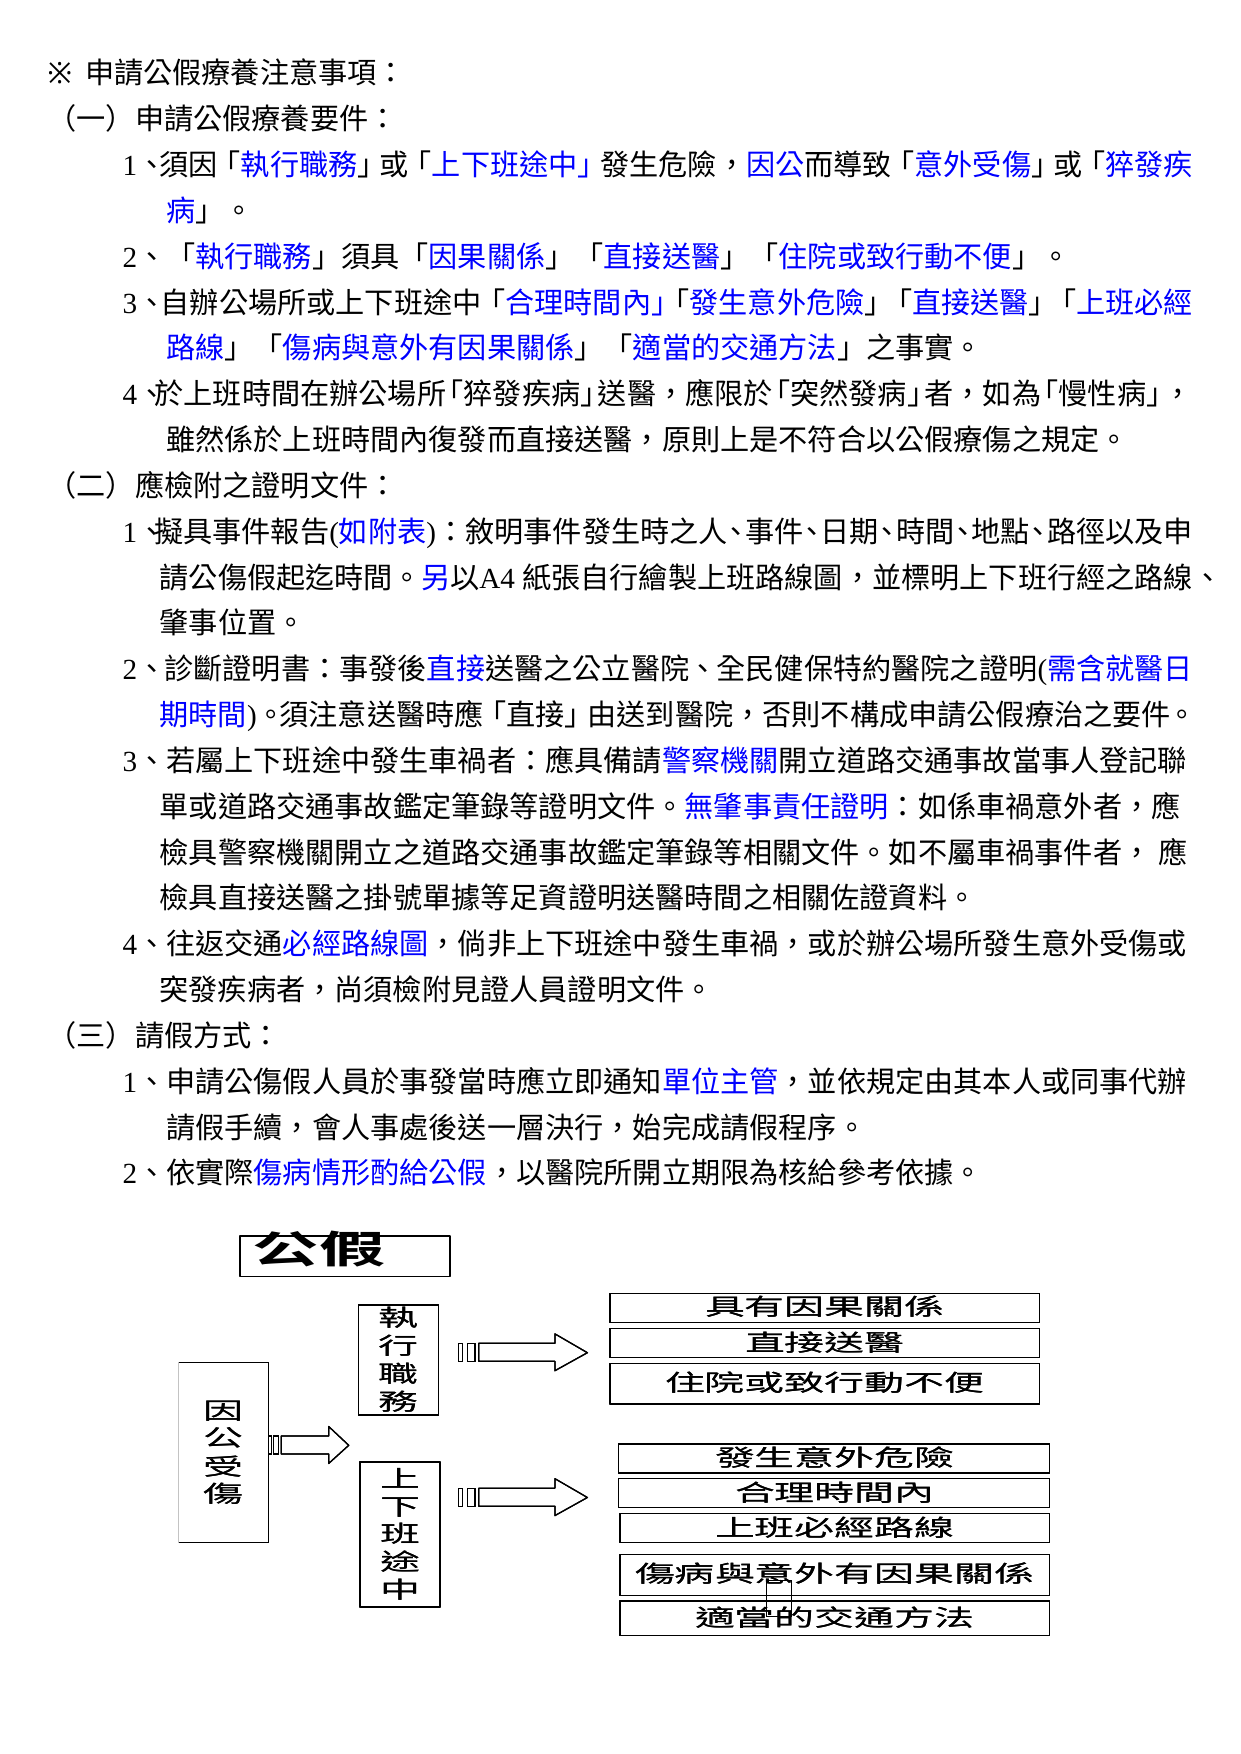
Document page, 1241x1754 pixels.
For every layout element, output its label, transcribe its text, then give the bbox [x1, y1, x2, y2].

text 1、須因「執行職務」或「上下班途中」發生危險，因公而導致「意外受傷」或「猝發疾病」。 [122, 139, 1193, 231]
text 1、擬具事件報告(如附表)：敘明事件發生時之人、事件、日期、時間、地點、路徑以及申請公傷假起迄時間。另以A4 紙張自行繪製上班路線圖，並標明上下班行經之路線、肇事位置。 [122, 506, 1193, 643]
text 1、申請公傷假人員於事發當時應立即通知單位主管，並依規定由其本人或同事代辦請假手續，會人事處後送一層決行，始完成請假程序。 [122, 1056, 1193, 1147]
text 2、診斷證明書：事發後直接送醫之公立醫院、全民健保特約醫院之證明(需含就醫日期時間)。須注意送醫時應「直接」由送到醫院，否則不構成申請公假療治之要件。 [122, 643, 1193, 735]
text 4、往返交通必經路線圖，倘非上下班途中發生車禍，或於辦公場所發生意外受傷或突發疾病者，尚須檢附見證人員證明文件。 [122, 918, 1193, 1010]
text 3、若屬上下班途中發生車禍者：應具備請警察機關開立道路交通事故當事人登記聯單或道路交通事故鑑定筆錄等證明文件。無肇事責任證明：如係車禍意外者，應檢具警察機關開立之道路交通事故鑑定筆錄等相關文件。如不屬車禍事件者， 應檢具直接送醫之掛號單據等足資證明送醫時間之相關佐證資料。 [122, 735, 1193, 918]
text 3、自辦公場所或上下班途中「合理時間內」「發生意外危險」「直接送醫」「上班必經 [122, 276, 1193, 322]
text （二）應檢附之證明文件： [47, 460, 1193, 506]
text 路線」「傷病與意外有因果關係」「適當的交通方法」之事實。 [122, 322, 1193, 368]
text 4、於上班時間在辦公場所「猝發疾病」送醫，應限於「突然發病」者，如為「慢性病」，雖然係於上班時間內復發而直接送醫，原則上是不符合以公假療傷之規定。 [122, 368, 1193, 460]
text 2、依實際傷病情形酌給公假，以醫院所開立期限為核給參考依據。 [47, 1147, 1193, 1193]
text （一）申請公假療養要件： [47, 93, 1193, 139]
text 2、「執行職務」須具「因果關係」「直接送醫」「住院或致行動不便」。 [47, 231, 1193, 276]
text （三）請假方式： [47, 1010, 1193, 1056]
list 申請公假療養注意事項： [47, 47, 1193, 93]
